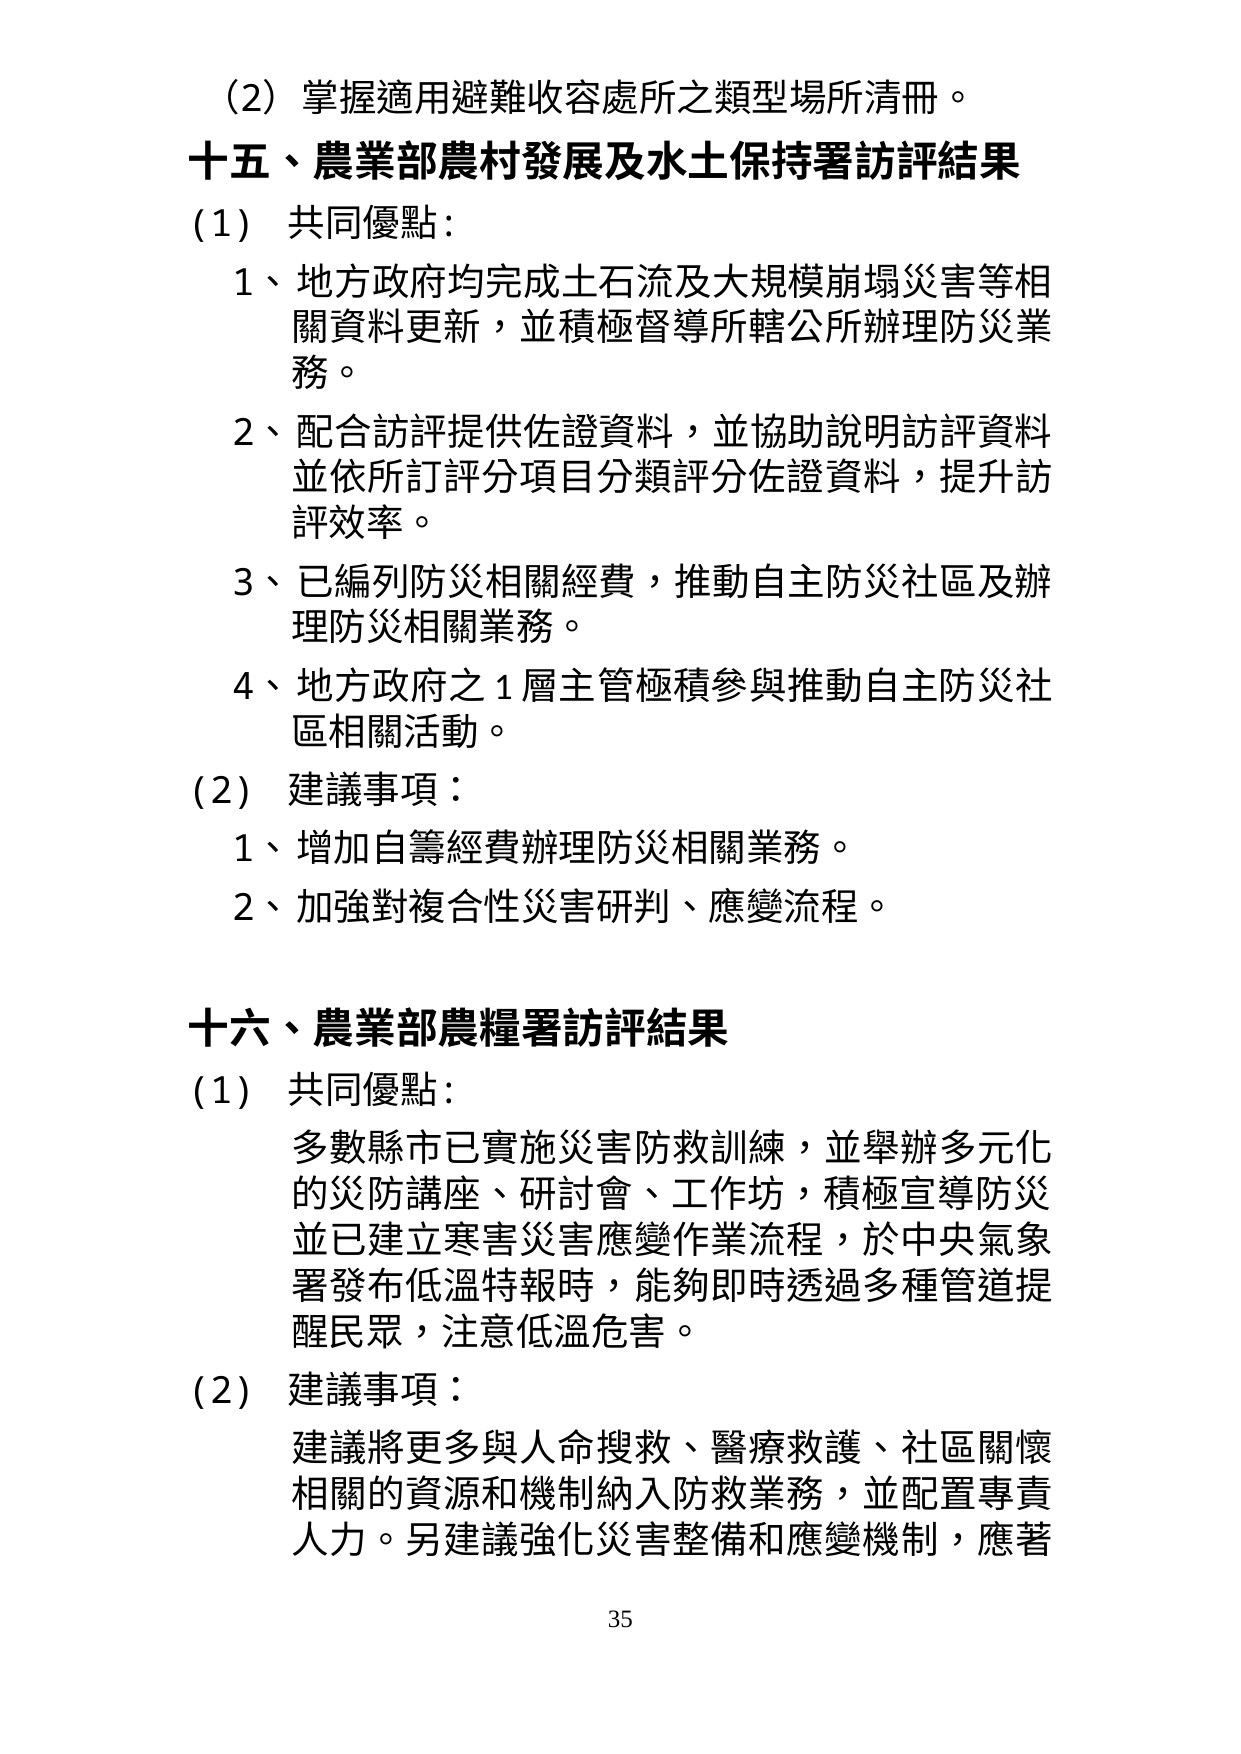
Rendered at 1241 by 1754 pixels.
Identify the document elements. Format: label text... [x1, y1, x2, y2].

text 多數縣市已實施災害防救訓練，並舉辦多元化的災防講座、研討會、工作坊，積極宣導防災。並已建立寒害災害應變作業流程，於中央氣象署發布低溫特報時，能夠即時透過多種管道提醒民眾，注意低溫危害。 [291, 1125, 1053, 1354]
list 建議事項： [187, 1367, 1053, 1412]
list 共同優點: [187, 1067, 1053, 1112]
list 配合訪評提供佐證資料，並協助說明訪評資料，並依所訂評分項目分類評分佐證資料，提升訪評效率。 [232, 408, 1053, 546]
list 加強對複合性災害研判、應變流程。 [232, 883, 1053, 929]
list 地方政府均完成土石流及大規模崩塌災害等相關資料更新，並積極督導所轄公所辦理防災業務。 [232, 258, 1053, 396]
text 十六、農業部農糧署訪評結果 [187, 1000, 1053, 1054]
list 掌握適用避難收容處所之類型場所清冊。 [202, 75, 1053, 121]
text 建議將更多與人命搜救、醫療救護、社區關懷相關的資源和機制納入防救業務，並配置專責人力。另建議強化災害整備和應變機制，應著 [291, 1425, 1053, 1562]
list 增加自籌經費辦理防災相關業務。 [232, 825, 1053, 871]
list 地方政府之1層主管極積參與推動自主防災社區相關活動。 [232, 662, 1053, 754]
text 十五、農業部農村發展及水土保持署訪評結果 [187, 133, 1053, 187]
list 建議事項： [187, 767, 1053, 812]
list 已編列防災相關經費，推動自主防災社區及辦理防災相關業務。 [232, 558, 1053, 650]
list 共同優點: [187, 200, 1053, 246]
